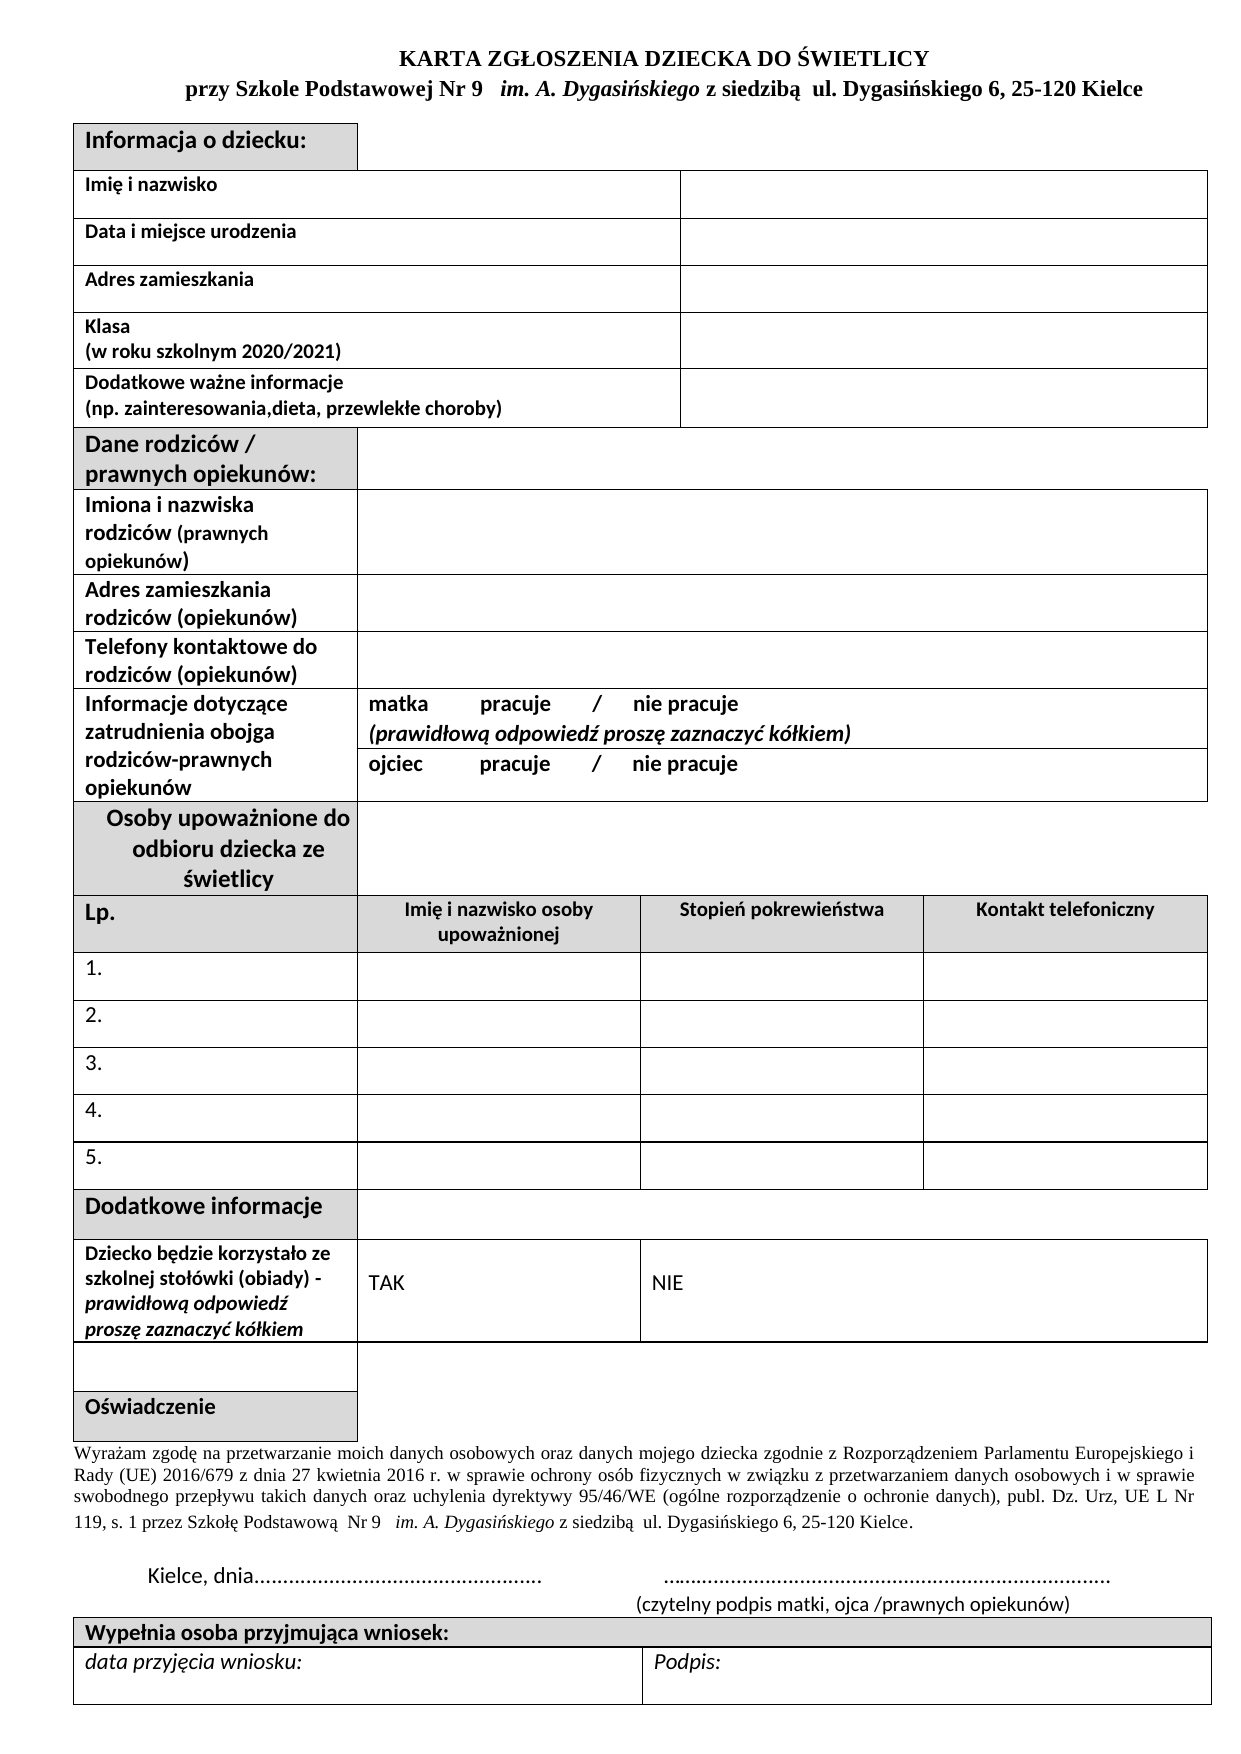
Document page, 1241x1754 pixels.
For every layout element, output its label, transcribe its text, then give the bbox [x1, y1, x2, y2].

table_cell Data i miejsce urodzenia [74, 219, 680, 265]
table_cell Osoby upoważnione do odbioru dziecka ze świetlicy [74, 802, 357, 895]
table_cell Dane rodziców / prawnych opiekunów: [74, 428, 357, 489]
table_cell NIE [641, 1240, 1207, 1341]
table_cell [641, 1001, 923, 1047]
table_cell [358, 490, 1207, 574]
table_cell matka pracuje / nie pracuje (prawidłową odpowiedź proszę zaznaczyć kółkiem) [358, 689, 1207, 748]
table_cell [924, 1095, 1207, 1141]
table_cell 5. [74, 1143, 357, 1189]
text Wyrażam zgodę na przetwarzanie moich danych osobowych oraz danych mojego dziecka zgodnie z Rozporządzeniem Parlamentu Europejskiego i Rady (UE) 2016/679 z dnia 27 kwietnia 2016 r. w sprawie ochrony osób fizycznych w związku z przetwarzaniem danych osobowych i w sprawie swobodnego przepływu takich danych oraz uchylenia dyrektywy 95/46/WE (ogólne rozporządzenie o ochronie danych), publ. Dz. Urz, UE L Nr 119, s. 1 przez Szkołę Podstawową Nr 9 im. A. Dygasińskiego z siedzibą ul. Dygasińskiego 6, 25-120 Kielce. [74, 1442, 1196, 1533]
table_cell Adres zamieszkania [74, 266, 680, 312]
table_cell 1. [74, 953, 357, 999]
table_cell Stopień pokrewieństwa [641, 896, 923, 952]
table_cell [358, 953, 640, 999]
table_cell [358, 1095, 640, 1141]
table_cell [358, 428, 1207, 489]
table_cell Adres zamieszkania rodziców (opiekunów) [74, 575, 357, 631]
table_cell Imię i nazwisko [74, 171, 680, 218]
table_cell Imię i nazwisko osoby upoważnionej [358, 896, 640, 952]
table_cell Informacje dotyczące zatrudnienia obojga rodziców-prawnych opiekunów [74, 689, 357, 801]
table_cell [74, 1343, 357, 1391]
table_cell Dodatkowe informacje [74, 1190, 357, 1239]
table_cell [924, 1143, 1207, 1189]
table_cell Dziecko będzie korzystało ze szkolnej stołówki (obiady) - prawidłową odpowiedź proszę zaznaczyć kółkiem [74, 1240, 357, 1341]
table_header Informacja o dziecku: [74, 124, 357, 170]
table_cell [681, 369, 1207, 427]
table_cell [358, 1190, 1207, 1239]
table_cell Dodatkowe ważne informacje (np. zainteresowania,dieta, przewlekłe choroby) [74, 369, 680, 427]
text przy Szkole Podstawowej Nr 9 im. A. Dygasińskiego z siedzibą ul. Dygasińskiego 6, 25-120 Kielce [148, 72, 1181, 102]
table_cell [358, 575, 1207, 631]
text Kielce, dnia.................................................. ……........................................................................ (czytelny podpis matki, ojca /prawnych opiekunów) [148, 1561, 1181, 1617]
table_cell Podpis: [643, 1648, 1211, 1703]
table_cell [358, 632, 1207, 688]
table_cell [358, 1001, 640, 1047]
table_cell [358, 1343, 1207, 1391]
table_cell [358, 802, 1207, 895]
table_header Wypełnia osoba przyjmująca wniosek: [74, 1618, 1211, 1646]
table_cell [641, 953, 923, 999]
table_cell [641, 1048, 923, 1094]
table_cell Klasa (w roku szkolnym 2020/2021) [74, 313, 680, 368]
table_cell [641, 1095, 923, 1141]
table_cell [924, 1001, 1207, 1047]
table_cell 2. [74, 1001, 357, 1047]
table_cell ojciec pracuje / nie pracuje [358, 749, 1207, 801]
table_cell [641, 1143, 923, 1189]
table_cell 3. [74, 1048, 357, 1094]
table_cell 4. [74, 1095, 357, 1141]
table_header [358, 123, 1207, 170]
table_cell Telefony kontaktowe do rodziców (opiekunów) [74, 632, 357, 688]
table_cell Imiona i nazwiska rodziców (prawnych opiekunów) [74, 490, 357, 574]
table_cell [681, 171, 1207, 218]
table_cell [358, 1391, 1207, 1441]
table_cell Kontakt telefoniczny [924, 896, 1207, 952]
table_cell Lp. [74, 896, 357, 952]
table_cell [681, 219, 1207, 265]
table_cell data przyjęcia wniosku: [74, 1648, 642, 1703]
table_cell [924, 1048, 1207, 1094]
table_cell [358, 1048, 640, 1094]
table_cell [681, 313, 1207, 368]
table_cell [924, 953, 1207, 999]
table_cell Oświadczenie [74, 1392, 357, 1441]
table_cell TAK [358, 1240, 640, 1341]
table_cell [358, 1143, 640, 1189]
text KARTA ZGŁOSZENIA DZIECKA DO ŚWIETLICY [148, 45, 1181, 72]
table_cell [681, 266, 1207, 312]
